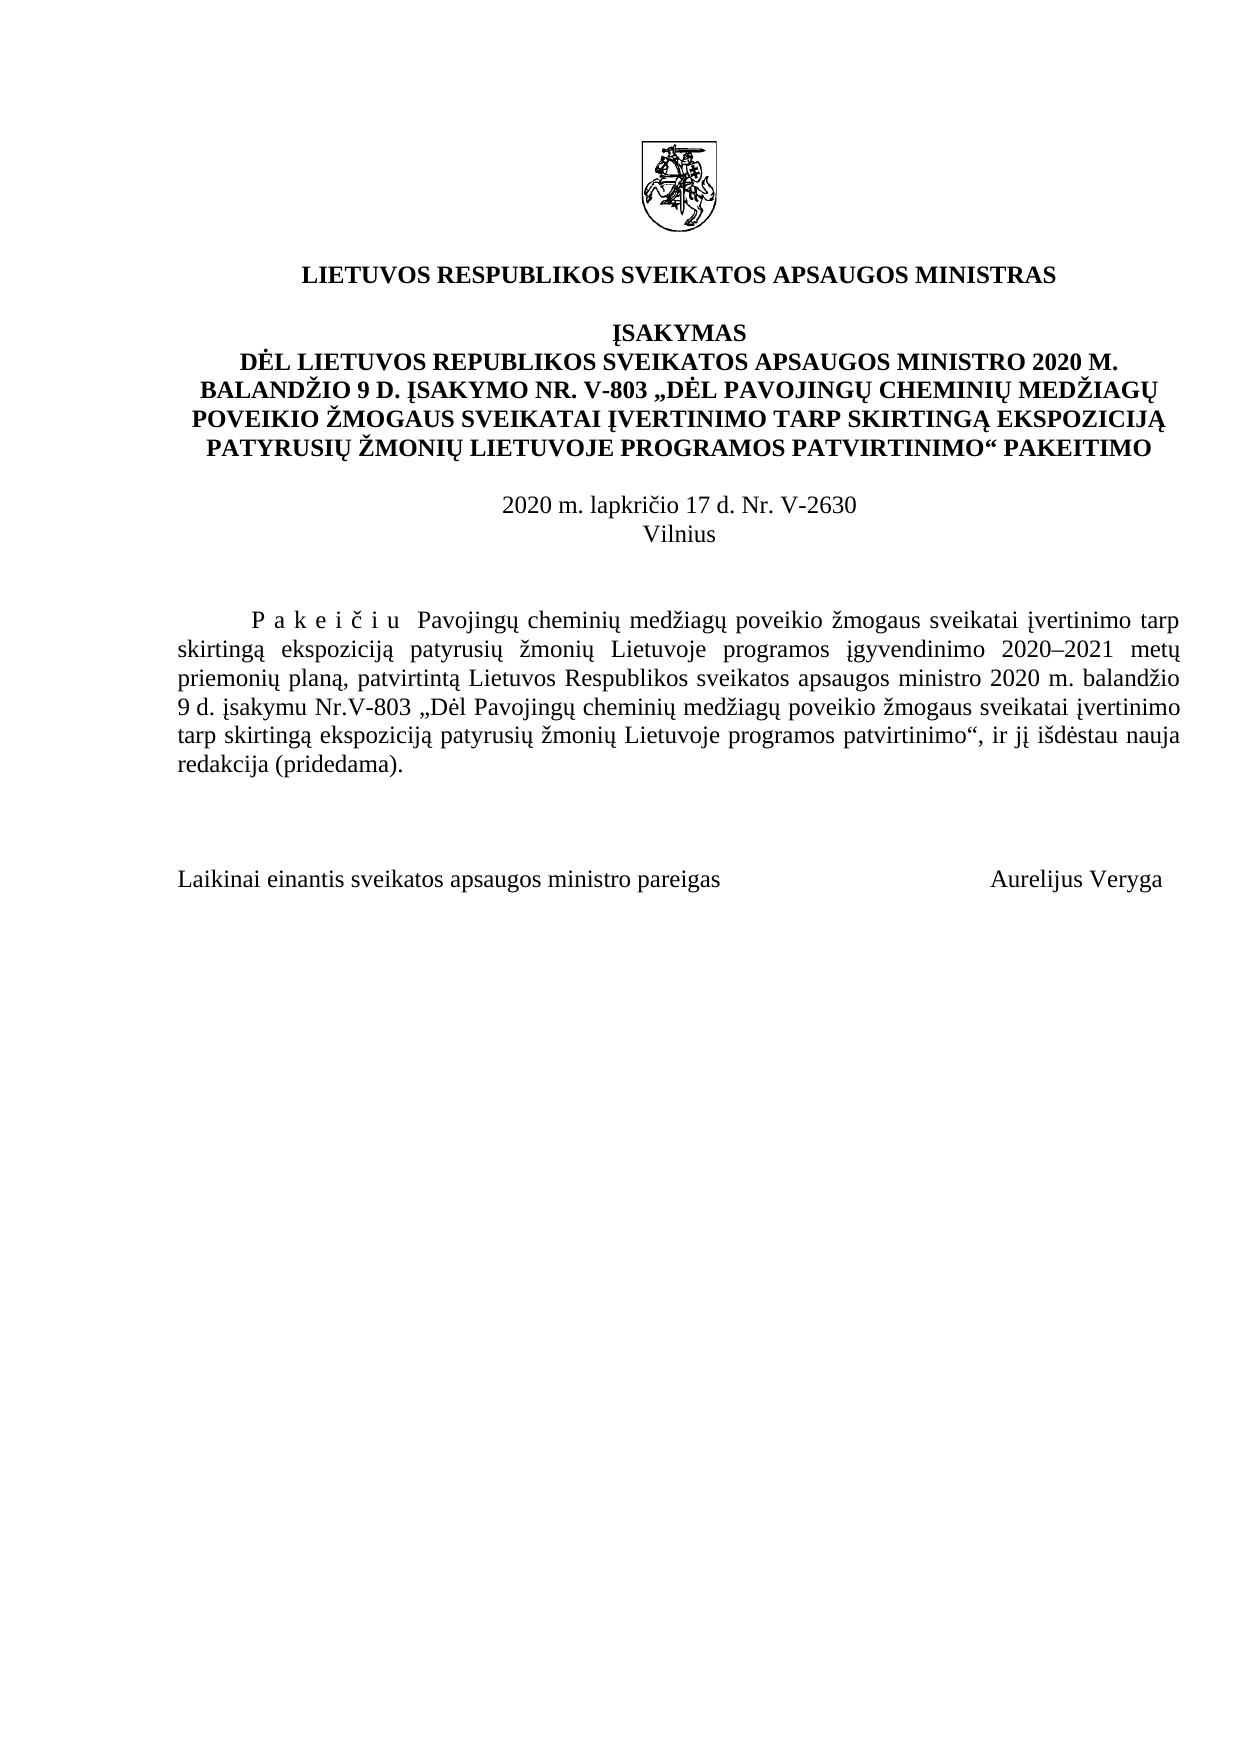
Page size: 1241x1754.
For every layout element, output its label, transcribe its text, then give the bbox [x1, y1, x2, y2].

text P a k e i č i u Pavojingų cheminių medžiagų poveikio žmogaus sveikatai įvertinimo tarp skirtingą ekspoziciją patyrusių žmonių Lietuvoje programos įgyvendinimo 2020‒2021 metų priemonių planą, patvirtintą Lietuvos Respublikos sveikatos apsaugos ministro 2020 m. balandžio 9 d. įsakymu Nr.V-803 „Dėl Pavojingų cheminių medžiagų poveikio žmogaus sveikatai įvertinimo tarp skirtingą ekspoziciją patyrusių žmonių Lietuvoje programos patvirtinimo“, ir jį išdėstau nauja redakcija (pridedama). [177, 606, 1181, 778]
text DĖL LIETUVOS REPUBLIKOS SVEIKATOS APSAUGOS MINISTRO 2020 M. BALANDŽIO 9 D. ĮSAKYMO NR. V-803 „DĖL PAVOJINGŲ CHEMINIŲ MEDŽIAGŲ POVEIKIO ŽMOGAUS SVEIKATAI ĮVERTINIMO TARP SKIRTINGĄ EKSPOZICIJĄ PATYRUSIŲ ŽMONIŲ LIETUVOJE PROGRAMOS PATVIRTINIMO“ PAKEITIMO [177, 347, 1181, 462]
text ĮSAKYMAS [177, 318, 1181, 347]
text 2020 m. lapkričio 17 d. Nr. V-2630 [177, 491, 1181, 519]
text LIETUVOS RESPUBLIKOS SVEIKATOS APSAUGOS MINISTRAS [177, 261, 1181, 289]
text Vilnius [177, 519, 1181, 548]
text Laikinai einantis sveikatos apsaugos ministro pareigas Aurelijus Veryga [177, 864, 1181, 893]
